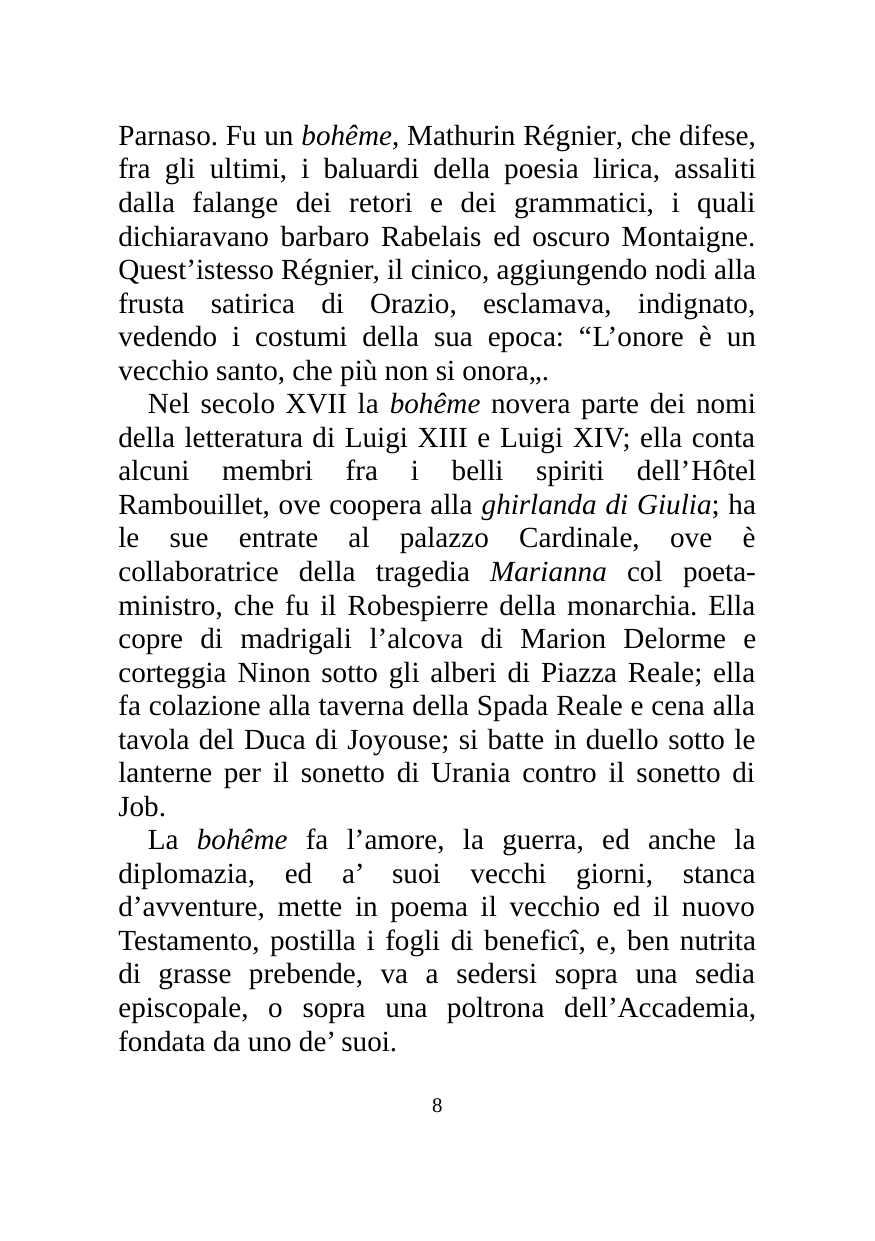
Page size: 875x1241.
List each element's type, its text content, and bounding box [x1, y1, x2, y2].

text Nel secolo XVII la bohême novera parte dei nomi della letteratura di Luigi XIII e Luigi XIV; ella conta alcuni membri fra i belli spiriti dell’Hôtel Rambouillet, ove coopera alla ghirlanda di Giulia; ha le sue entrate al palazzo Cardinale, ove è collaboratrice della tragedia Marianna col poeta-ministro, che fu il Robespierre della monarchia. Ella copre di madrigali l’alcova di Marion Delorme e corteggia Ninon sotto gli alberi di Piazza Reale; ella fa colazione alla taverna della Spada Reale e cena alla tavola del Duca di Joyouse; si batte in duello sotto le lanterne per il sonetto di Urania contro il sonetto di Job. [118, 386, 756, 822]
text Parnaso. Fu un bohême, Mathurin Régnier, che difese, fra gli ultimi, i baluardi della poesia lirica, assaliti dalla falange dei retori e dei grammatici, i quali dichiaravano barbaro Rabelais ed oscuro Montaigne. Quest’istesso Régnier, il cinico, aggiungendo nodi alla frusta satirica di Orazio, esclamava, indignato, vedendo i costumi della sua epoca: “L’onore è un vecchio santo, che più non si onora„. [118, 118, 756, 386]
text La bohême fa l’amore, la guerra, ed anche la diplomazia, ed a’ suoi vecchi giorni, stanca d’avventure, mette in poema il vecchio ed il nuovo Testamento, postilla i fogli di beneficî, e, ben nutrita di grasse prebende, va a sedersi sopra una sedia episcopale, o sopra una poltrona dell’Accademia, fondata da uno de’ suoi. [118, 822, 756, 1057]
